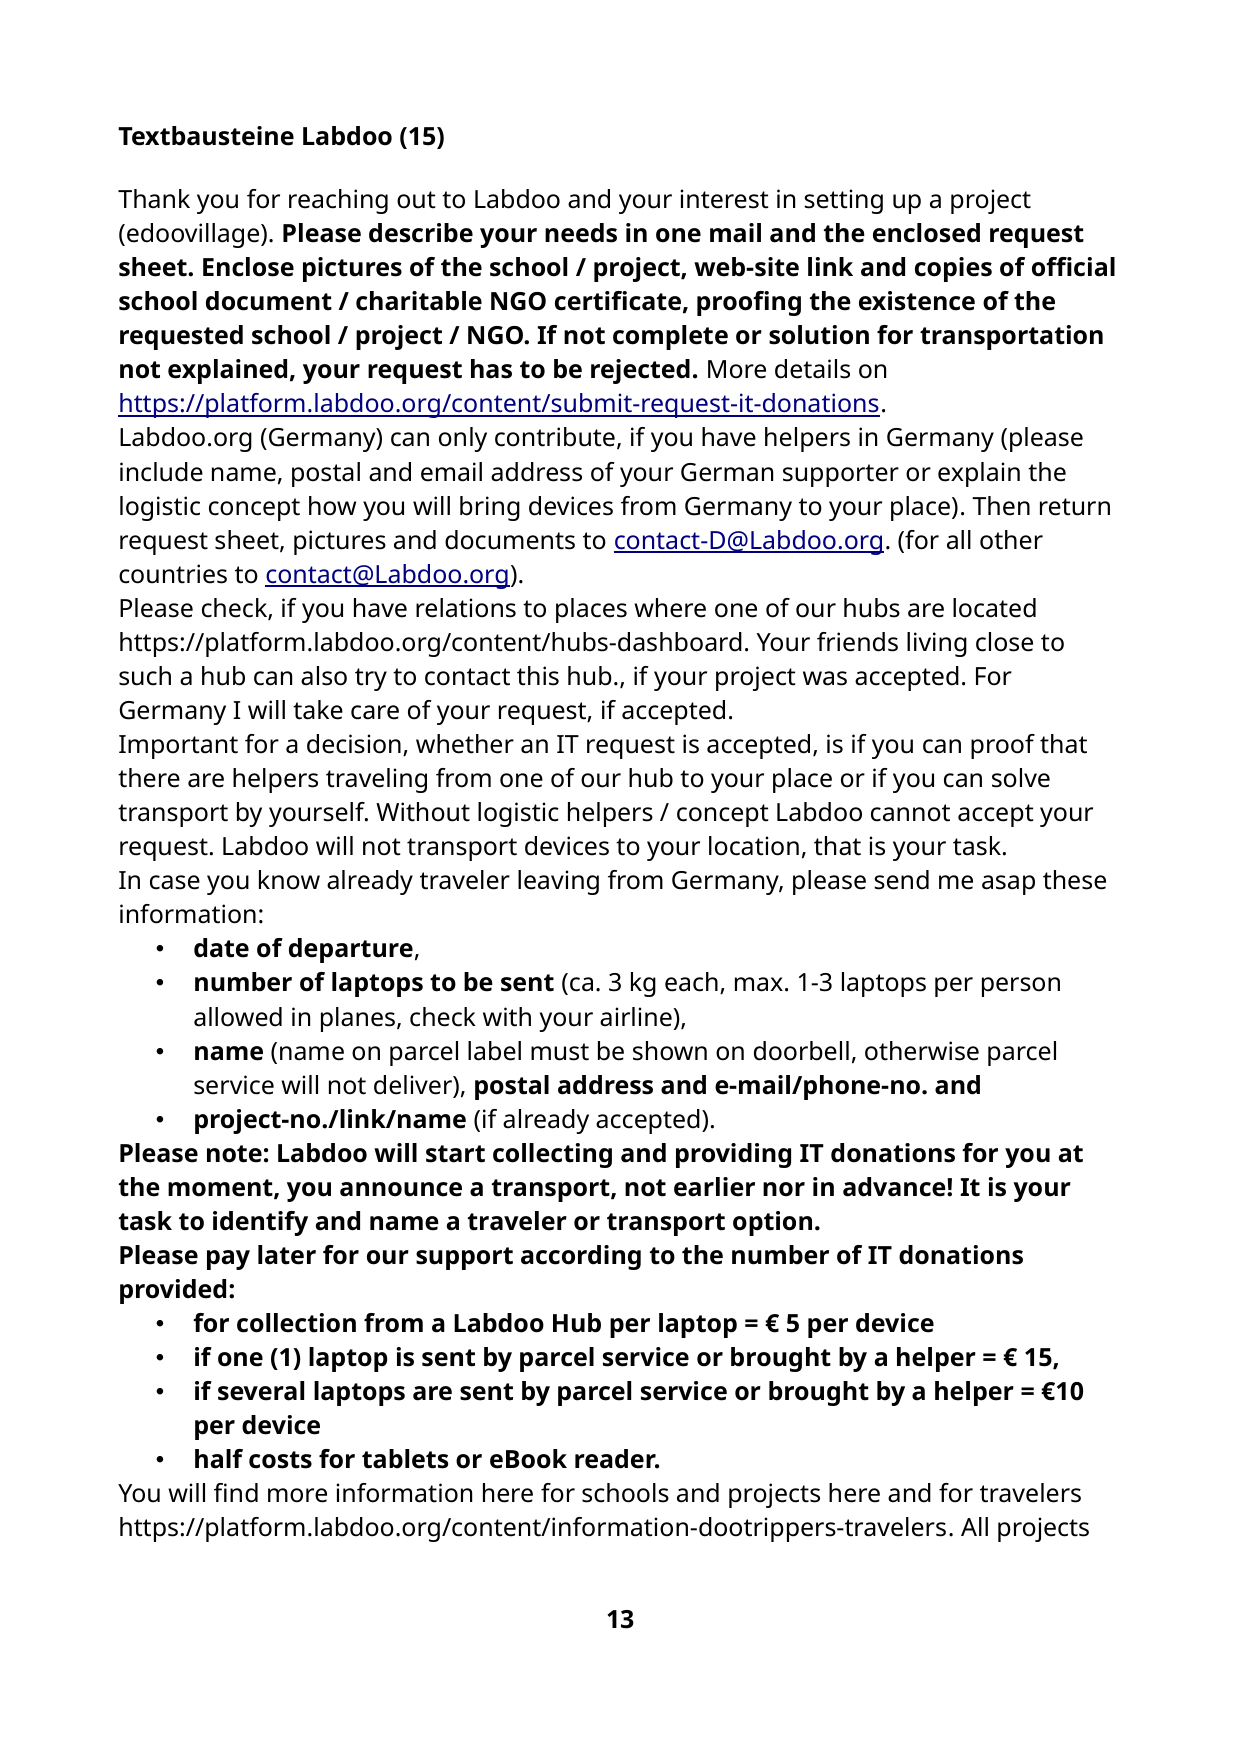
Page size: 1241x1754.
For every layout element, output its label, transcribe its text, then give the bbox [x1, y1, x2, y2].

list number of laptops to be sent (ca. 3 kg each, max. 1-3 laptops per person allowed in planes, check with your airline), [156, 965, 1122, 1033]
text You will find more information here for schools and projects here and for travelers https://platform.labdoo.org/content/information-dootrippers-travelers. All projects [118, 1476, 1122, 1544]
list project-no./link/name (if already accepted). [156, 1101, 1122, 1135]
list if several laptops are sent by parcel service or brought by a helper = €10 per device [156, 1374, 1122, 1442]
text Please pay later for our support according to the number of IT donations provided: [118, 1238, 1122, 1306]
list name (name on parcel label must be shown on doorbell, otherwise parcel service will not deliver), postal address and e-mail/phone-no. and [156, 1033, 1122, 1101]
list for collection from a Labdoo Hub per laptop = € 5 per device [156, 1306, 1122, 1340]
text In case you know already traveler leaving from Germany, please send me asap these information: [118, 863, 1122, 931]
text Please check, if you have relations to places where one of our hubs are located https://platform.labdoo.org/content/hubs-dashboard. Your friends living close to such a hub can also try to contact this hub., if your project was accepted. For Germany I will take care of your request, if accepted. [118, 590, 1122, 727]
text Important for a decision, whether an IT request is accepted, is if you can proof that there are helpers traveling from one of our hub to your place or if you can solve transport by yourself. Without logistic helpers / concept Labdoo cannot accept your request. Labdoo will not transport devices to your location, that is your task. [118, 727, 1122, 863]
text Thank you for reaching out to Labdoo and your interest in setting up a project (edoovillage). Please describe your needs in one mail and the enclosed request sheet. Enclose pictures of the school / project, web-site link and copies of official school document / charitable NGO certificate, proofing the existence of the requested school / project / NGO. If not complete or solution for transportation not explained, your request has to be rejected. More details on https://platform.labdoo.org/content/submit-request-it-donations. [118, 182, 1122, 420]
text Please note: Labdoo will start collecting and providing IT donations for you at the moment, you announce a transport, not earlier nor in advance! It is your task to identify and name a traveler or transport option. [118, 1135, 1122, 1238]
list half costs for tablets or eBook reader. [156, 1442, 1122, 1476]
text Labdoo.org (Germany) can only contribute, if you have helpers in Germany (please include name, postal and email address of your German supporter or explain the logistic concept how you will bring devices from Germany to your place). Then return request sheet, pictures and documents to contact-D@Labdoo.org. (for all other countries to contact@Labdoo.org). [118, 420, 1122, 590]
list if one (1) laptop is sent by parcel service or brought by a helper = € 15, [156, 1340, 1122, 1374]
list date of departure, [156, 931, 1122, 965]
